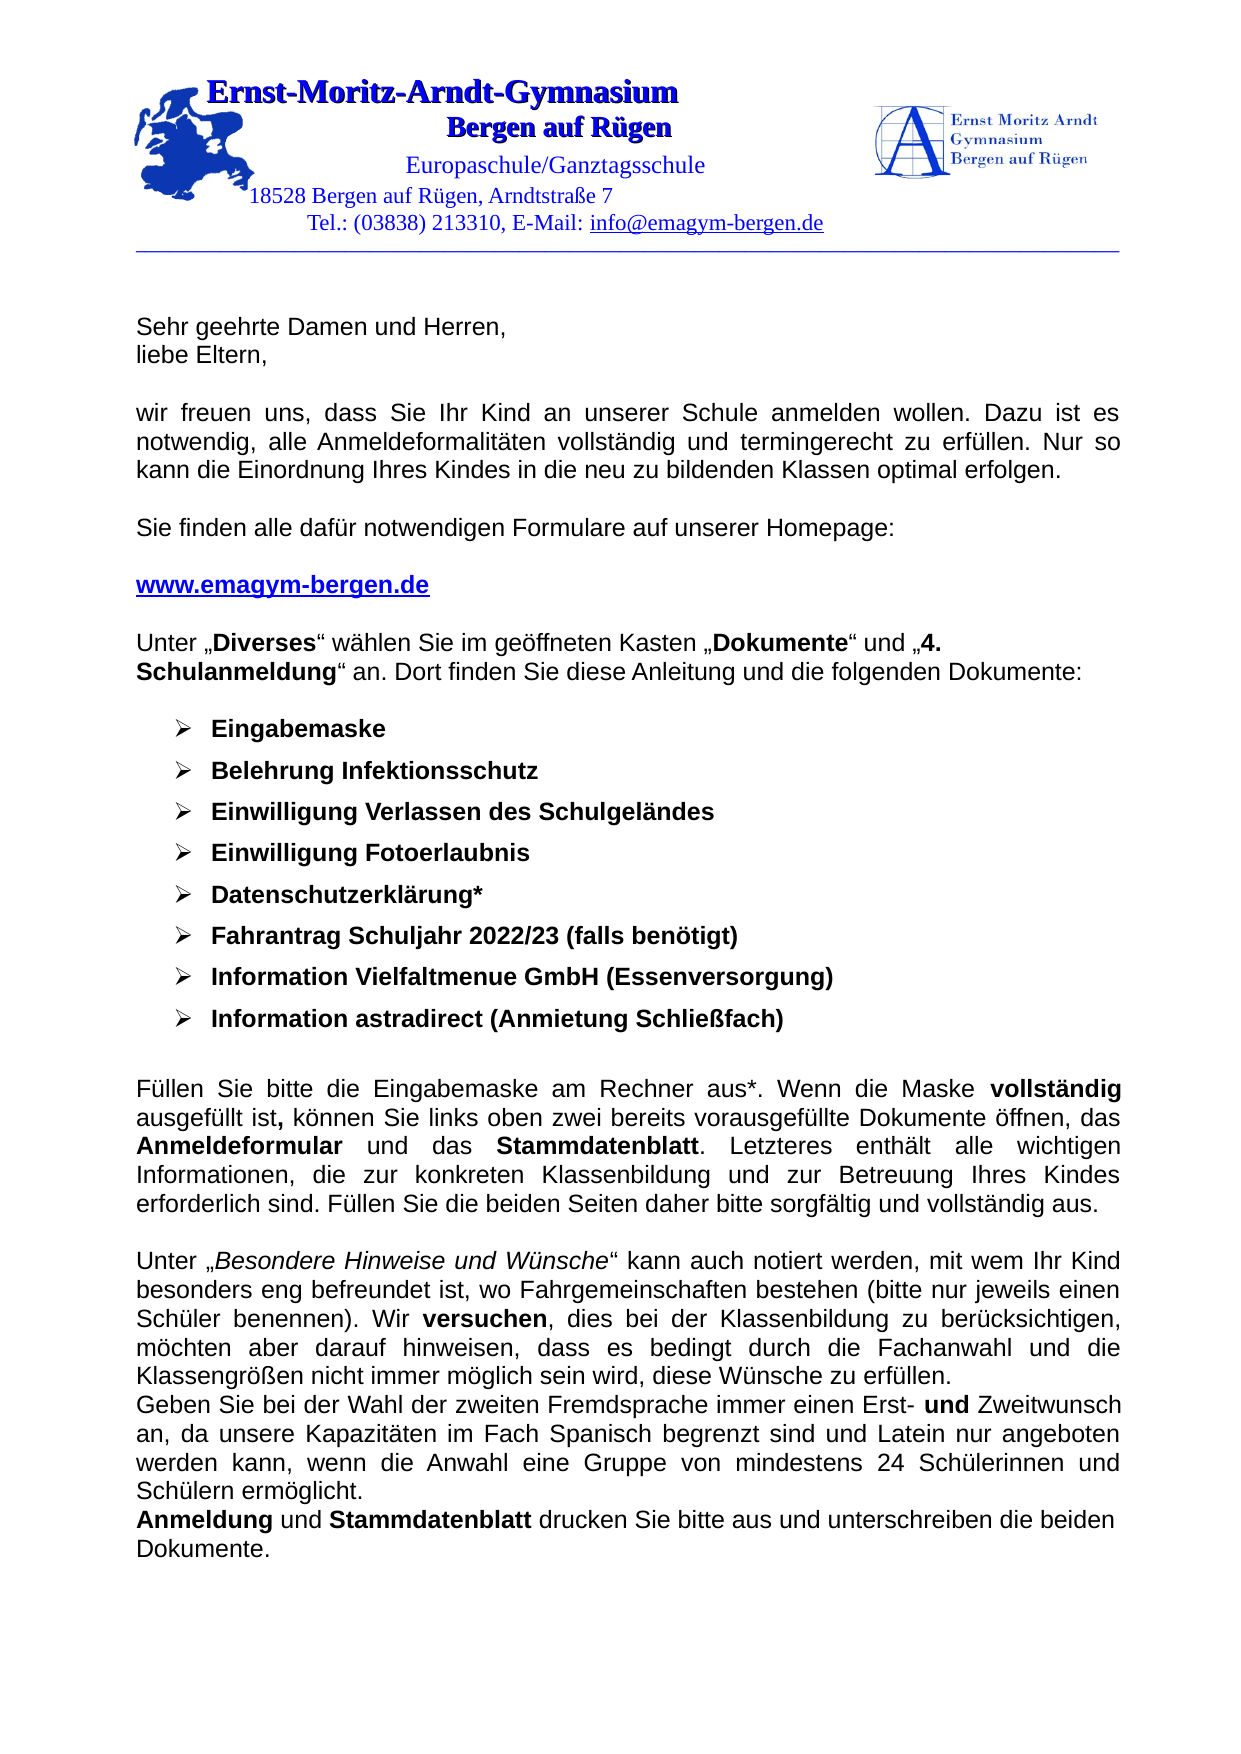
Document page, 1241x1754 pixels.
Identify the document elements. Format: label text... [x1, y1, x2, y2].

text Ernst-Moritz-Arndt-Gymnasium [136, 71, 1122, 109]
text liebe Eltern, [136, 341, 1122, 369]
list Fahrantrag Schuljahr 2022/23 (falls benötigt) [173, 921, 1122, 950]
text Sie finden alle dafür notwendigen Formulare auf unserer Homepage: [136, 513, 1122, 542]
text ______________________________________________________________________________________________________________________ [136, 235, 1122, 254]
list Information astradirect (Anmietung Schließfach) [173, 1004, 1122, 1033]
text 18528 Bergen auf Rügen, Arndtstraße 7 [136, 182, 1122, 209]
text Unter „Besondere Hinweise und Wünsche“ kann auch notiert werden, mit wem Ihr Kind besonders eng befreundet ist, wo Fahrgemeinschaften bestehen (bitte nur jeweils einen Schüler benennen). Wir versuchen, dies bei der Klassenbildung zu berücksichtigen, möchten aber darauf hinweisen, dass es bedingt durch die Fachanwahl und die Klassengrößen nicht immer möglich sein wird, diese Wünsche zu erfüllen. [136, 1246, 1122, 1390]
list Information Vielfaltmenue GmbH (Essenversorgung) [173, 962, 1122, 991]
text [136, 146, 163, 182]
text www.emagym-bergen.de [136, 571, 1122, 599]
text Bergen auf Rügen [226, 109, 881, 143]
text Europaschule/Ganztagsschule [226, 143, 1122, 182]
text wir freuen uns, dass Sie Ihr Kind an unserer Schule anmelden wollen. Dazu ist es notwendig, alle Anmeldeformalitäten vollständig und termingerecht zu erfüllen. Nur so kann die Einordnung Ihres Kindes in die neu zu bildenden Klassen optimal erfolgen. [136, 398, 1122, 484]
list Einwilligung Fotoerlaubnis [173, 838, 1122, 867]
text Unter „Diverses“ wählen Sie im geöffneten Kasten „Dokumente“ und „4. Schulanmeldung“ an. Dort finden Sie diese Anleitung und die folgenden Dokumente: [136, 628, 1122, 686]
text Tel.: (03838) 213310, E-Mail: info@emagym-bergen.de [136, 209, 1122, 235]
text Geben Sie bei der Wahl der zweiten Fremdsprache immer einen Erst- und Zweitwunsch an, da unsere Kapazitäten im Fach Spanisch begrenzt sind und Latein nur angeboten werden kann, wenn die Anwahl eine Gruppe von mindestens 24 Schülerinnen und Schülern ermöglicht. [136, 1390, 1122, 1505]
text Sehr geehrte Damen und Herren, [136, 312, 1122, 341]
list Belehrung Infektionsschutz [173, 756, 1122, 784]
text Füllen Sie bitte die Eingabemaske am Rechner aus*. Wenn die Maske vollständig ausgefüllt ist, können Sie links oben zwei bereits vorausgefüllte Dokumente öffnen, das Anmeldeformular und das Stammdatenblatt. Letzteres enthält alle wichtigen Informationen, die zur konkreten Klassenbildung und zur Betreuung Ihres Kindes erforderlich sind. Füllen Sie die beiden Seiten daher bitte sorgfältig und vollständig aus. [136, 1074, 1122, 1218]
text Anmeldung und Stammdatenblatt drucken Sie bitte aus und unterschreiben die beiden Dokumente. [136, 1505, 1122, 1563]
list Eingabemaske [173, 714, 1122, 743]
list Datenschutzerklärung* [173, 880, 1122, 908]
text [945, 109, 1122, 143]
list Einwilligung Verlassen des Schulgeländes [173, 797, 1122, 826]
